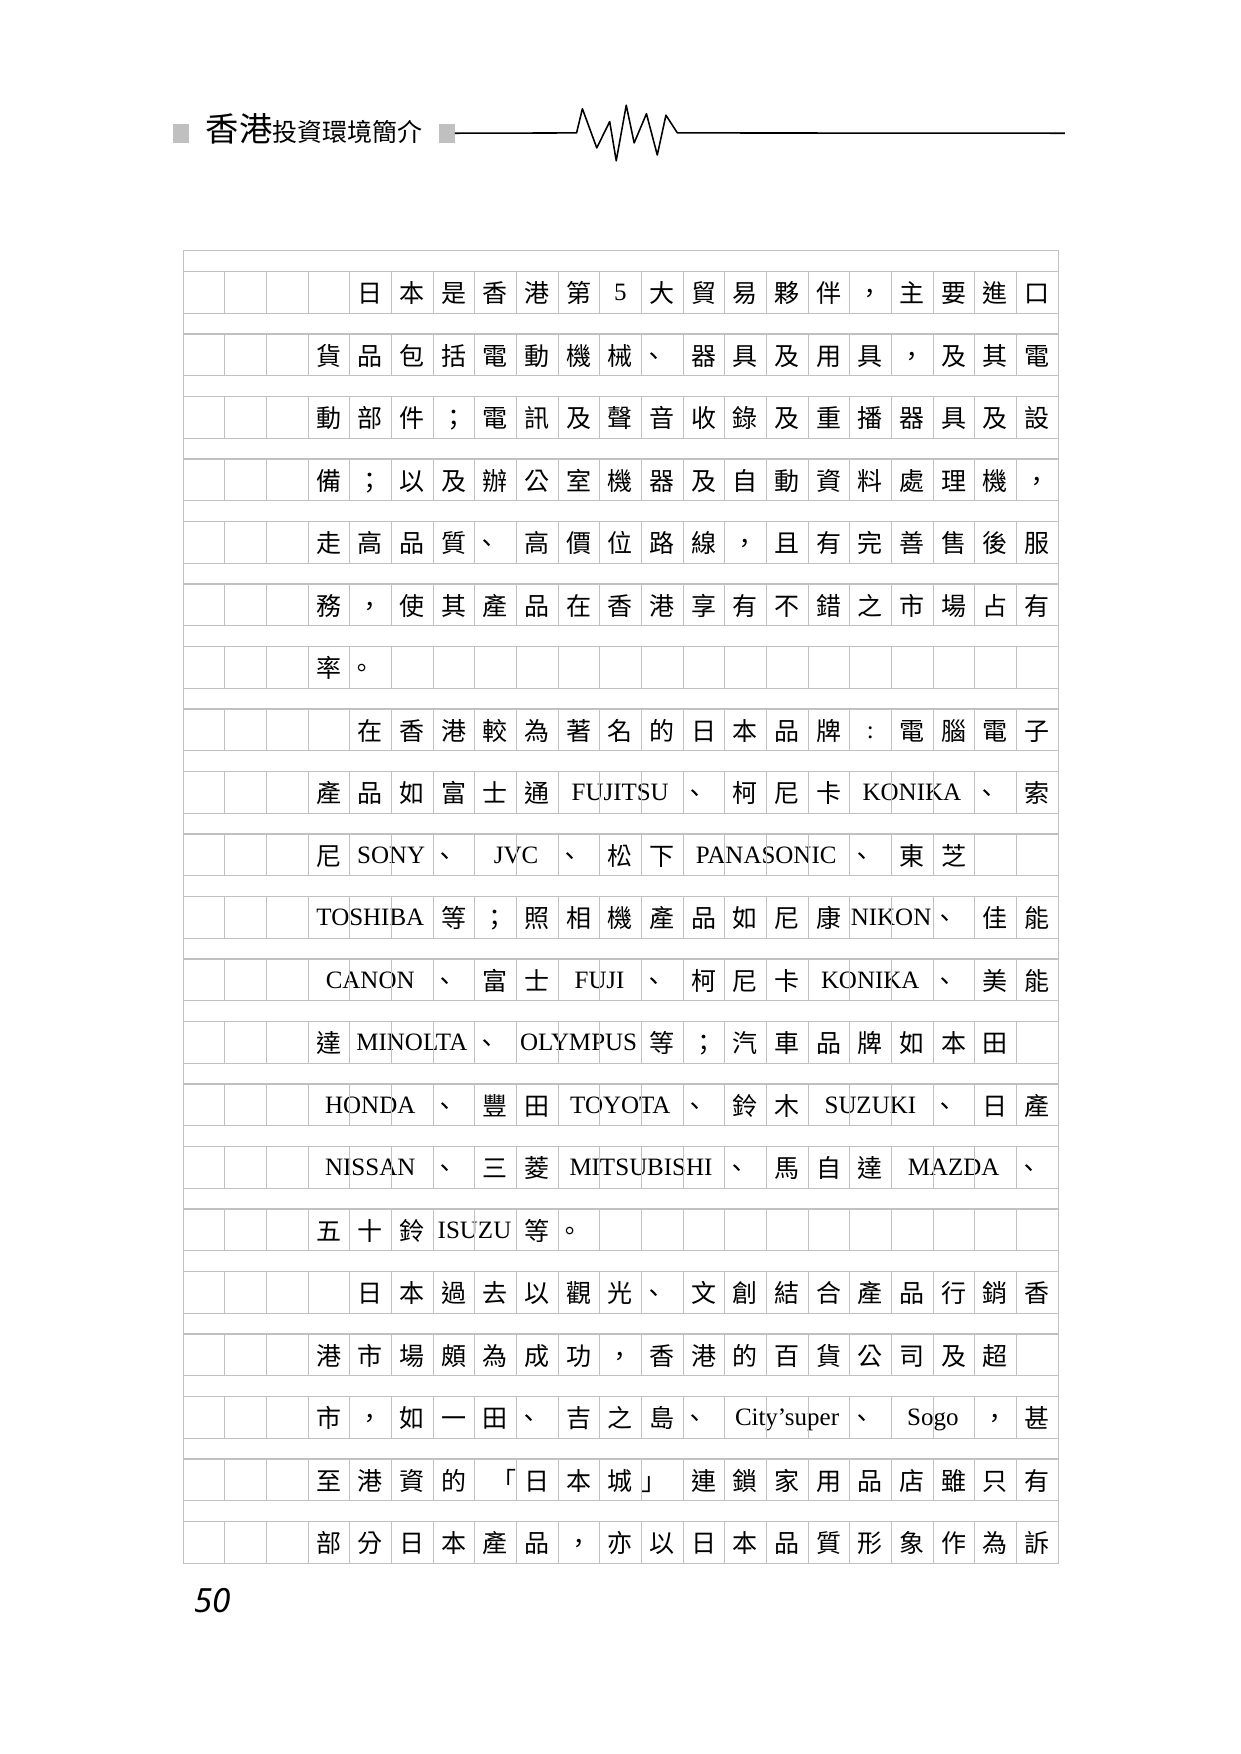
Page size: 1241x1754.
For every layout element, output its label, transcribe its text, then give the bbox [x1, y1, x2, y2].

text 在香港較為著名的日本品牌:電腦電子產品如富士通FUJITSU、柯尼卡KONIKA、索尼SONY、JVC、松下PANASONIC、東芝TOSHIBA等；照相機產品如尼康NIKON、佳能CANON、富士FUJI、柯尼卡KONIKA、美能達MINOLTA、OLYMPUS等；汽車品牌如本田HONDA、豐田TOYOTA、鈴木SUZUKI、日產NISSAN、三菱MITSUBISHI、馬自達MAZDA、五十鈴ISUZU等。 [281, 751, 1058, 771]
text 日本過去以觀光、文創結合產品行銷香港市場頗為成功，香港的百貨公司及超市，如一田、吉之島、City’super、Sogo，甚至港資的「日本城」連鎖家用品店雖只有部分日本產品，亦以日本品質形象作為訴求。當中日本大型連鎖雜貨店「驚安の殿堂」更是成功地進軍香港市場，建立一個大型銷售平台，出售來自日本的食品、家電和化妝品等。2020年香港連續15年成為日本最大海外消費市場，2020年香港人來自日本的農林水産物及食品消費約153億港元，比2019年按年上升1.2%。「嚴重特殊傳染性肺炎」（COVID-19）疫情並沒有有打擊港人消費意慾，反而愈買愈多日本產品。 [281, 1314, 1058, 1333]
text 在香港較為著名的日本品牌:電腦電子產品如富士通FUJITSU、柯尼卡KONIKA、索尼SONY、JVC、松下PANASONIC、東芝TOSHIBA等；照相機產品如尼康NIKON、佳能CANON、富士FUJI、柯尼卡KONIKA、美能達MINOLTA、OLYMPUS等；汽車品牌如本田HONDA、豐田TOYOTA、鈴木SUZUKI、日產NISSAN、三菱MITSUBISHI、馬自達MAZDA、五十鈴ISUZU等。 [281, 814, 1058, 833]
text 日本是香港第5大貿易夥伴，主要進口貨品包括電動機械、器具及用具，及其電動部件；電訊及聲音收錄及重播器具及設備；以及辦公室機器及自動資料處理機，走高品質、高價位路線，且有完善售後服務，使其產品在香港享有不錯之市場占有率。 [281, 501, 1058, 521]
text 日本過去以觀光、文創結合產品行銷香港市場頗為成功，香港的百貨公司及超市，如一田、吉之島、City’super、Sogo，甚至港資的「日本城」連鎖家用品店雖只有部分日本產品，亦以日本品質形象作為訴求。當中日本大型連鎖雜貨店「驚安の殿堂」更是成功地進軍香港市場，建立一個大型銷售平台，出售來自日本的食品、家電和化妝品等。2020年香港連續15年成為日本最大海外消費市場，2020年香港人來自日本的農林水産物及食品消費約153億港元，比2019年按年上升1.2%。「嚴重特殊傳染性肺炎」（COVID-19）疫情並沒有有打擊港人消費意慾，反而愈買愈多日本產品。 [281, 1501, 1058, 1521]
text 在香港較為著名的日本品牌:電腦電子產品如富士通FUJITSU、柯尼卡KONIKA、索尼SONY、JVC、松下PANASONIC、東芝TOSHIBA等；照相機產品如尼康NIKON、佳能CANON、富士FUJI、柯尼卡KONIKA、美能達MINOLTA、OLYMPUS等；汽車品牌如本田HONDA、豐田TOYOTA、鈴木SUZUKI、日產NISSAN、三菱MITSUBISHI、馬自達MAZDA、五十鈴ISUZU等。 [281, 1126, 1058, 1146]
text 日本過去以觀光、文創結合產品行銷香港市場頗為成功，香港的百貨公司及超市，如一田、吉之島、City’super、Sogo，甚至港資的「日本城」連鎖家用品店雖只有部分日本產品，亦以日本品質形象作為訴求。當中日本大型連鎖雜貨店「驚安の殿堂」更是成功地進軍香港市場，建立一個大型銷售平台，出售來自日本的食品、家電和化妝品等。2020年香港連續15年成為日本最大海外消費市場，2020年香港人來自日本的農林水産物及食品消費約153億港元，比2019年按年上升1.2%。「嚴重特殊傳染性肺炎」（COVID-19）疫情並沒有有打擊港人消費意慾，反而愈買愈多日本產品。 [281, 1439, 1058, 1458]
text 在香港較為著名的日本品牌:電腦電子產品如富士通FUJITSU、柯尼卡KONIKA、索尼SONY、JVC、松下PANASONIC、東芝TOSHIBA等；照相機產品如尼康NIKON、佳能CANON、富士FUJI、柯尼卡KONIKA、美能達MINOLTA、OLYMPUS等；汽車品牌如本田HONDA、豐田TOYOTA、鈴木SUZUKI、日產NISSAN、三菱MITSUBISHI、馬自達MAZDA、五十鈴ISUZU等。 [281, 689, 1058, 708]
text 在香港較為著名的日本品牌:電腦電子產品如富士通FUJITSU、柯尼卡KONIKA、索尼SONY、JVC、松下PANASONIC、東芝TOSHIBA等；照相機產品如尼康NIKON、佳能CANON、富士FUJI、柯尼卡KONIKA、美能達MINOLTA、OLYMPUS等；汽車品牌如本田HONDA、豐田TOYOTA、鈴木SUZUKI、日產NISSAN、三菱MITSUBISHI、馬自達MAZDA、五十鈴ISUZU等。 [281, 1189, 1058, 1208]
text 日本是香港第5大貿易夥伴，主要進口貨品包括電動機械、器具及用具，及其電動部件；電訊及聲音收錄及重播器具及設備；以及辦公室機器及自動資料處理機，走高品質、高價位路線，且有完善售後服務，使其產品在香港享有不錯之市場占有率。 [281, 564, 1058, 583]
text 日本是香港第5大貿易夥伴，主要進口貨品包括電動機械、器具及用具，及其電動部件；電訊及聲音收錄及重播器具及設備；以及辦公室機器及自動資料處理機，走高品質、高價位路線，且有完善售後服務，使其產品在香港享有不錯之市場占有率。 [281, 251, 1058, 271]
text 日本是香港第5大貿易夥伴，主要進口貨品包括電動機械、器具及用具，及其電動部件；電訊及聲音收錄及重播器具及設備；以及辦公室機器及自動資料處理機，走高品質、高價位路線，且有完善售後服務，使其產品在香港享有不錯之市場占有率。 [281, 626, 1058, 646]
text 在香港較為著名的日本品牌:電腦電子產品如富士通FUJITSU、柯尼卡KONIKA、索尼SONY、JVC、松下PANASONIC、東芝TOSHIBA等；照相機產品如尼康NIKON、佳能CANON、富士FUJI、柯尼卡KONIKA、美能達MINOLTA、OLYMPUS等；汽車品牌如本田HONDA、豐田TOYOTA、鈴木SUZUKI、日產NISSAN、三菱MITSUBISHI、馬自達MAZDA、五十鈴ISUZU等。 [281, 876, 1058, 896]
text 在香港較為著名的日本品牌:電腦電子產品如富士通FUJITSU、柯尼卡KONIKA、索尼SONY、JVC、松下PANASONIC、東芝TOSHIBA等；照相機產品如尼康NIKON、佳能CANON、富士FUJI、柯尼卡KONIKA、美能達MINOLTA、OLYMPUS等；汽車品牌如本田HONDA、豐田TOYOTA、鈴木SUZUKI、日產NISSAN、三菱MITSUBISHI、馬自達MAZDA、五十鈴ISUZU等。 [281, 939, 1058, 958]
text 日本過去以觀光、文創結合產品行銷香港市場頗為成功，香港的百貨公司及超市，如一田、吉之島、City’super、Sogo，甚至港資的「日本城」連鎖家用品店雖只有部分日本產品，亦以日本品質形象作為訴求。當中日本大型連鎖雜貨店「驚安の殿堂」更是成功地進軍香港市場，建立一個大型銷售平台，出售來自日本的食品、家電和化妝品等。2020年香港連續15年成為日本最大海外消費市場，2020年香港人來自日本的農林水産物及食品消費約153億港元，比2019年按年上升1.2%。「嚴重特殊傳染性肺炎」（COVID-19）疫情並沒有有打擊港人消費意慾，反而愈買愈多日本產品。 [281, 1376, 1058, 1396]
text 日本是香港第5大貿易夥伴，主要進口貨品包括電動機械、器具及用具，及其電動部件；電訊及聲音收錄及重播器具及設備；以及辦公室機器及自動資料處理機，走高品質、高價位路線，且有完善售後服務，使其產品在香港享有不錯之市場占有率。 [281, 314, 1058, 333]
text 在香港較為著名的日本品牌:電腦電子產品如富士通FUJITSU、柯尼卡KONIKA、索尼SONY、JVC、松下PANASONIC、東芝TOSHIBA等；照相機產品如尼康NIKON、佳能CANON、富士FUJI、柯尼卡KONIKA、美能達MINOLTA、OLYMPUS等；汽車品牌如本田HONDA、豐田TOYOTA、鈴木SUZUKI、日產NISSAN、三菱MITSUBISHI、馬自達MAZDA、五十鈴ISUZU等。 [281, 1001, 1058, 1021]
text 日本是香港第5大貿易夥伴，主要進口貨品包括電動機械、器具及用具，及其電動部件；電訊及聲音收錄及重播器具及設備；以及辦公室機器及自動資料處理機，走高品質、高價位路線，且有完善售後服務，使其產品在香港享有不錯之市場占有率。 [281, 439, 1058, 458]
text 日本是香港第5大貿易夥伴，主要進口貨品包括電動機械、器具及用具，及其電動部件；電訊及聲音收錄及重播器具及設備；以及辦公室機器及自動資料處理機，走高品質、高價位路線，且有完善售後服務，使其產品在香港享有不錯之市場占有率。 [281, 376, 1058, 396]
text 日本過去以觀光、文創結合產品行銷香港市場頗為成功，香港的百貨公司及超市，如一田、吉之島、City’super、Sogo，甚至港資的「日本城」連鎖家用品店雖只有部分日本產品，亦以日本品質形象作為訴求。當中日本大型連鎖雜貨店「驚安の殿堂」更是成功地進軍香港市場，建立一個大型銷售平台，出售來自日本的食品、家電和化妝品等。2020年香港連續15年成為日本最大海外消費市場，2020年香港人來自日本的農林水産物及食品消費約153億港元，比2019年按年上升1.2%。「嚴重特殊傳染性肺炎」（COVID-19）疫情並沒有有打擊港人消費意慾，反而愈買愈多日本產品。 [281, 1251, 1058, 1271]
text 在香港較為著名的日本品牌:電腦電子產品如富士通FUJITSU、柯尼卡KONIKA、索尼SONY、JVC、松下PANASONIC、東芝TOSHIBA等；照相機產品如尼康NIKON、佳能CANON、富士FUJI、柯尼卡KONIKA、美能達MINOLTA、OLYMPUS等；汽車品牌如本田HONDA、豐田TOYOTA、鈴木SUZUKI、日產NISSAN、三菱MITSUBISHI、馬自達MAZDA、五十鈴ISUZU等。 [281, 1064, 1058, 1083]
